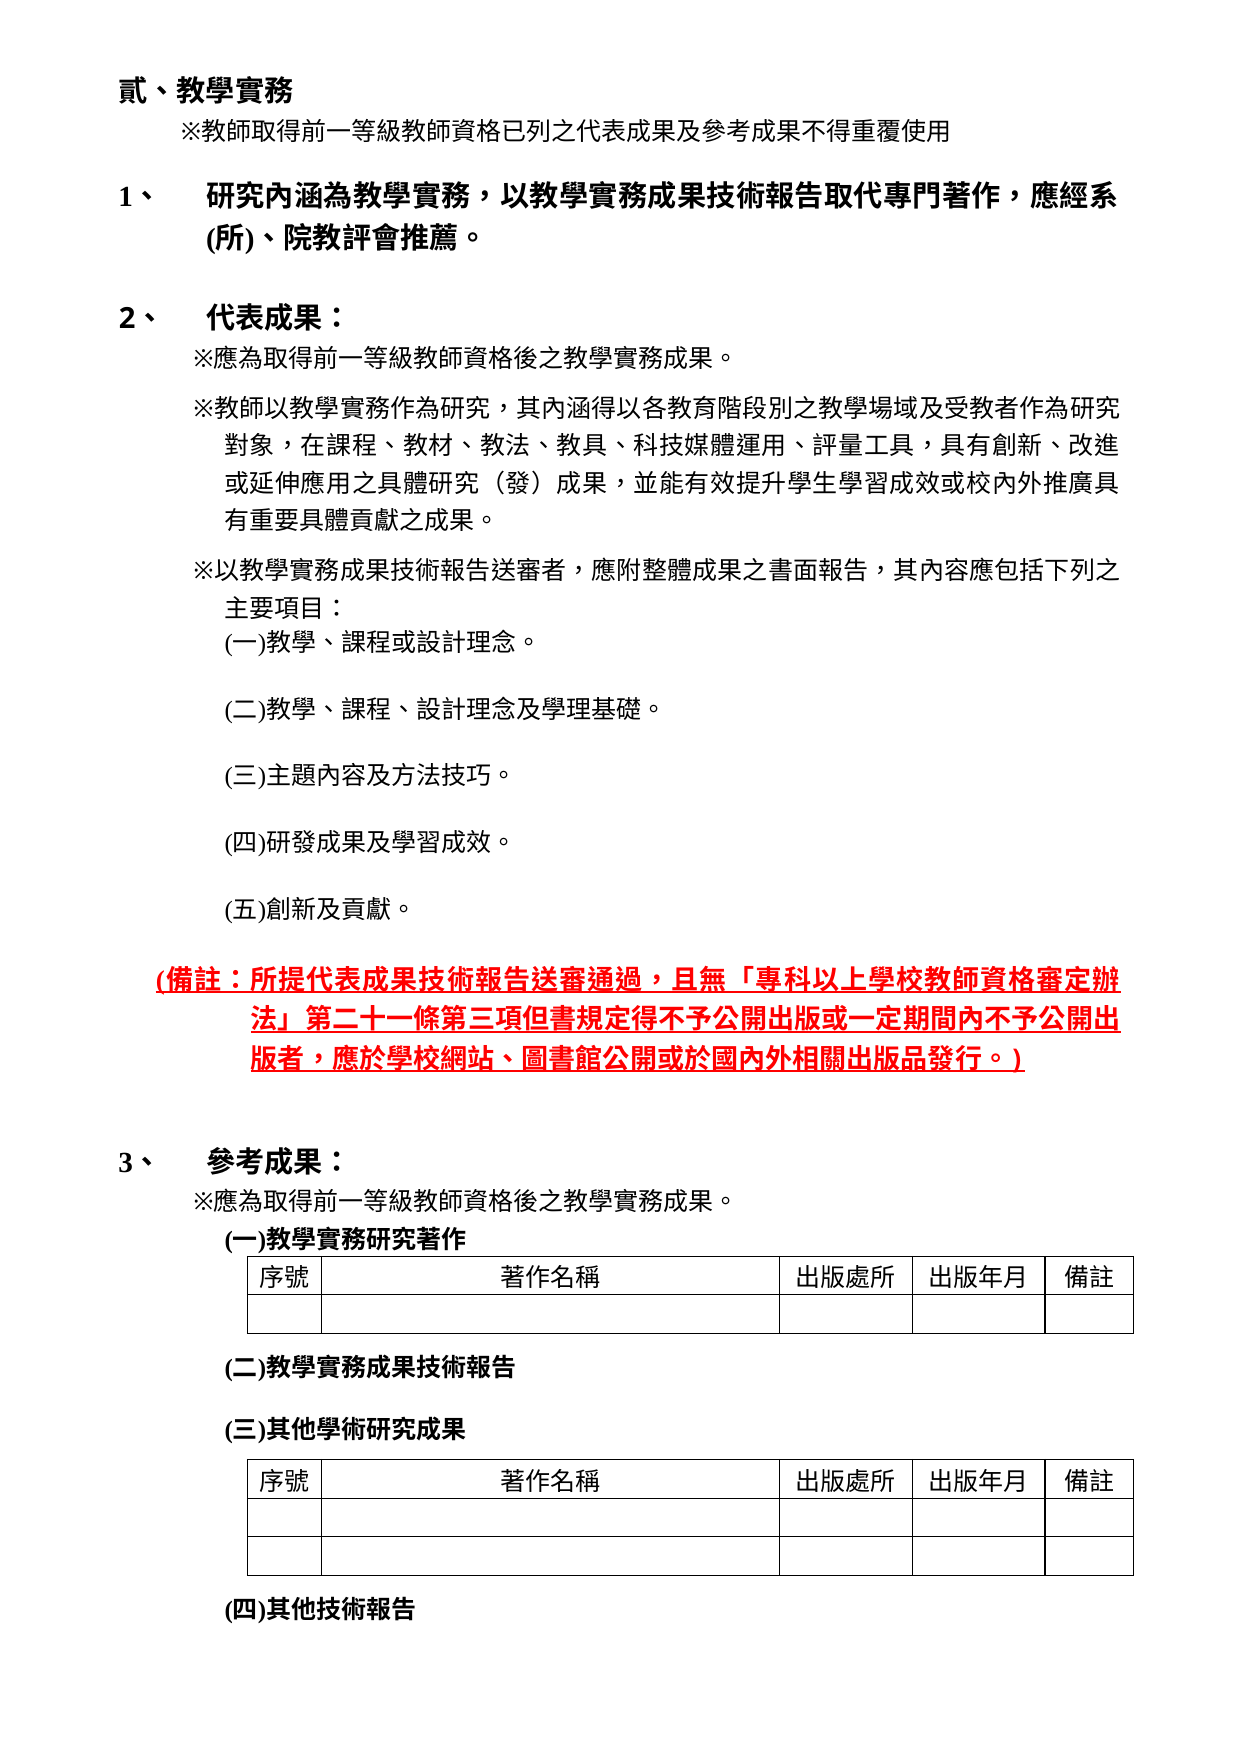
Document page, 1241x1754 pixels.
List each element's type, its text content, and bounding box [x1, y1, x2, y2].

table_header 備註 [1046, 1460, 1133, 1497]
table_header 序號 [248, 1460, 321, 1497]
list 研究內涵為教學實務，以教學實務成果技術報告取代專門著作，應經系(所)、院教評會推薦。 [118, 173, 1122, 257]
table_cell [248, 1537, 321, 1574]
table_cell [913, 1499, 1044, 1536]
table_cell [780, 1295, 912, 1333]
text (二)教學實務成果技術報告 [224, 1346, 1122, 1384]
text (備註：所提代表成果技術報告送審通過，且無「專科以上學校教師資格審定辦法」第二十一條第三項但書規定得不予公開出版或一定期間內不予公開出版者，應於學校網站、圖書館公開或於國內外相關出版品發行。) [156, 958, 1122, 1076]
table_header 備註 [1046, 1257, 1133, 1294]
table_cell [780, 1499, 912, 1536]
text (二)教學、課程、設計理念及學理基礎。 [224, 691, 1122, 725]
text ※教師取得前一等級教師資格已列之代表成果及參考成果不得重覆使用 [181, 110, 1122, 148]
text 貳、教學實務 [118, 68, 1122, 110]
table_cell [1046, 1499, 1133, 1536]
table_cell [322, 1537, 779, 1574]
table_header 著作名稱 [322, 1460, 779, 1497]
table_cell [913, 1295, 1044, 1333]
text (五)創新及貢獻。 [224, 891, 1122, 925]
list 參考成果： [118, 1138, 1122, 1181]
text ※應為取得前一等級教師資格後之教學實務成果。 [193, 337, 1122, 375]
text (一)教學、課程或設計理念。 [224, 625, 1122, 658]
text (一)教學實務研究著作 [224, 1218, 1122, 1256]
table_cell [322, 1295, 779, 1333]
table_cell [248, 1499, 321, 1536]
text (四)其他技術報告 [224, 1588, 1122, 1626]
text ※以教學實務成果技術報告送審者，應附整體成果之書面報告，其內容應包括下列之主要項目： [193, 550, 1122, 625]
table_cell [322, 1499, 779, 1536]
table_header 出版處所 [780, 1460, 912, 1497]
table_header 著作名稱 [322, 1257, 779, 1294]
table_cell [913, 1537, 1044, 1574]
table_cell [248, 1295, 321, 1333]
text ※教師以教學實務作為研究，其內涵得以各教育階段別之教學場域及受教者作為研究對象，在課程、教材、教法、教具、科技媒體運用、評量工具，具有創新、改進或延伸應用之具體研究（發）成果，並能有效提升學生學習成效或校內外推廣具有重要具體貢獻之成果。 [193, 387, 1122, 537]
table_cell [1046, 1537, 1133, 1574]
table_header 出版處所 [780, 1257, 912, 1294]
table_header 出版年月 [913, 1460, 1044, 1497]
text ※應為取得前一等級教師資格後之教學實務成果。 [193, 1181, 1122, 1218]
text (三)其他學術研究成果 [224, 1409, 1122, 1446]
text (四)研發成果及學習成效。 [224, 825, 1122, 858]
table_cell [780, 1537, 912, 1574]
table_cell [1046, 1295, 1133, 1333]
list 代表成果： [118, 295, 1122, 337]
table_header 序號 [248, 1257, 321, 1294]
text (三)主題內容及方法技巧。 [224, 758, 1122, 791]
table_header 出版年月 [913, 1257, 1044, 1294]
